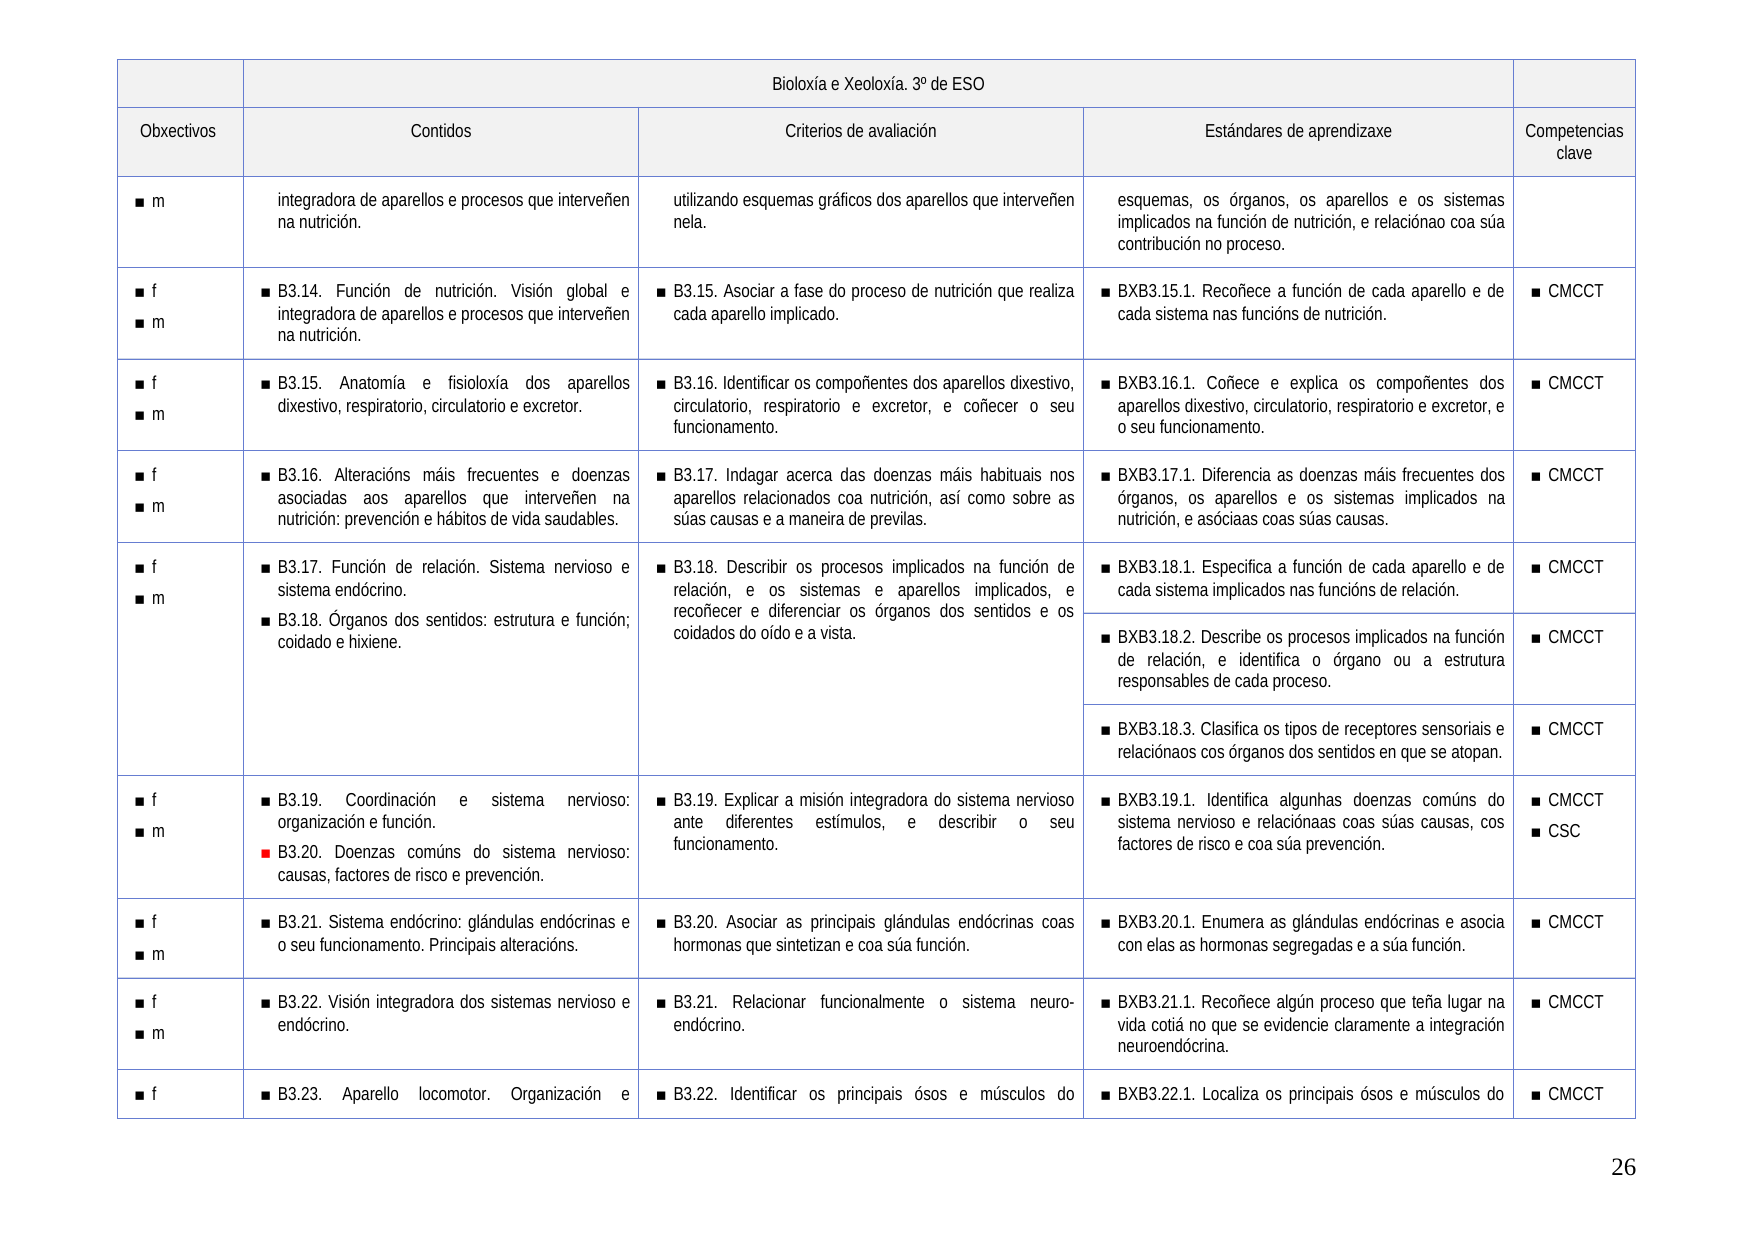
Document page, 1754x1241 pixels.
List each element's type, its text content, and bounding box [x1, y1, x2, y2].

table_cell B3.22. Visión integradora dos sistemas nervioso e endócrino. [244, 979, 638, 1069]
table_cell Obxectivos [118, 108, 243, 176]
table_cell CMCCT [1514, 614, 1635, 704]
table_cell CMCCT [1514, 705, 1635, 775]
table_cell BXB3.17.1. Diferencia as doenzas máis frecuentes dos órganos, os aparellos e os sistemas implicados na nutrición, e asóciaas coas súas causas. [1084, 451, 1513, 542]
table_cell BXB3.16.1. Coñece e explica os compoñentes dos aparellos dixestivo, circulatorio, respiratorio e excretor, e o seu funcionamento. [1084, 360, 1513, 450]
table_cell B3.19. Explicar a misión integradora do sistema nervioso ante diferentes estímulos, e describir o seu funcionamento. [639, 776, 1083, 898]
table_cell CMCCT [1514, 360, 1635, 450]
table_cell B3.20. Asociar as principais glándulas endócrinas coas hormonas que sintetizan e coa súa función. [639, 899, 1083, 977]
table_cell Estándares de aprendizaxe [1084, 108, 1513, 176]
table_cell CMCCT [1514, 899, 1635, 977]
table_cell B3.16. Identificar os compoñentes dos aparellos dixestivo, circulatorio, respiratorio e excretor, e coñecer o seu funcionamento. [639, 360, 1083, 450]
table_cell f m [118, 268, 243, 358]
table_header [118, 60, 243, 107]
table_cell BXB3.21.1. Recoñece algún proceso que teña lugar na vida cotiá no que se evidencie claramente a integración neuroendócrina. [1084, 979, 1513, 1069]
table_cell Competencias clave [1514, 108, 1635, 176]
table_cell f m [118, 899, 243, 977]
table_cell B3.19. Coordinación e sistema nervioso: organización e función. B3.20. Doenzas comúns do sistema nervioso: causas, factores de risco e prevención. [244, 776, 638, 898]
table_cell BXB3.18.2. Describe os procesos implicados na función de relación, e identifica o órgano ou a estrutura responsables de cada proceso. [1084, 614, 1513, 704]
table_header Bioloxía e Xeoloxía. 3º de ESO [244, 60, 1513, 107]
table_cell B3.17. Función de relación. Sistema nervioso e sistema endócrino. B3.18. Órganos dos sentidos: estrutura e función; coidado e hixiene. [244, 543, 638, 775]
table_cell Contidos [244, 108, 638, 176]
table_cell B3.21. Relacionar funcionalmente o sistema neuro-endócrino. [639, 979, 1083, 1069]
table_cell BXB3.22.1. Localiza os principais ósos e músculos do [1084, 1070, 1513, 1118]
table_header [1514, 60, 1635, 107]
table_cell CMCCT [1514, 268, 1635, 358]
table_cell f [118, 1070, 243, 1118]
table_cell f m [118, 776, 243, 898]
table_cell B3.15. Asociar a fase do proceso de nutrición que realiza cada aparello implicado. [639, 268, 1083, 358]
table_cell Criterios de avaliación [639, 108, 1083, 176]
table_cell utilizando esquemas gráficos dos aparellos que interveñen nela. [639, 177, 1083, 267]
table_cell B3.17. Indagar acerca das doenzas máis habituais nos aparellos relacionados coa nutrición, así como sobre as súas causas e a maneira de previlas. [639, 451, 1083, 542]
table_cell [1514, 177, 1635, 267]
table_cell CMCCT [1514, 543, 1635, 612]
table_cell B3.18. Describir os procesos implicados na función de relación, e os sistemas e aparellos implicados, e recoñecer e diferenciar os órganos dos sentidos e os coidados do oído e a vista. [639, 543, 1083, 775]
table_cell f m [118, 451, 243, 542]
table_cell CMCCT [1514, 979, 1635, 1069]
table_cell CMCCT [1514, 1070, 1635, 1118]
table_cell B3.15. Anatomía e fisioloxía dos aparellos dixestivo, respiratorio, circulatorio e excretor. [244, 360, 638, 450]
table_cell BXB3.18.1. Especifica a función de cada aparello e de cada sistema implicados nas funcións de relación. [1084, 543, 1513, 612]
table_cell f m [118, 979, 243, 1069]
table_cell f m [118, 177, 243, 267]
table_cell B3.23. Aparello locomotor. Organización e [244, 1070, 638, 1118]
table_cell f m [118, 543, 243, 775]
table_cell B3.14. Función de nutrición. Visión global e integradora de aparellos e procesos que interveñen na nutrición. [244, 268, 638, 358]
table_cell BXB3.20.1. Enumera as glándulas endócrinas e asocia con elas as hormonas segregadas e a súa función. [1084, 899, 1513, 977]
table_cell f m [118, 360, 243, 450]
table_cell integradora de aparellos e procesos que interveñen na nutrición. [244, 177, 638, 267]
table_cell esquemas, os órganos, os aparellos e os sistemas implicados na función de nutrición, e relaciónao coa súa contribución no proceso. [1084, 177, 1513, 267]
table_cell BXB3.19.1. Identifica algunhas doenzas comúns do sistema nervioso e relaciónaas coas súas causas, cos factores de risco e coa súa prevención. [1084, 776, 1513, 898]
table_cell B3.22. Identificar os principais ósos e músculos do [639, 1070, 1083, 1118]
table_cell B3.16. Alteracións máis frecuentes e doenzas asociadas aos aparellos que interveñen na nutrición: prevención e hábitos de vida saudables. [244, 451, 638, 542]
table_cell BXB3.18.3. Clasifica os tipos de receptores sensoriais e relaciónaos cos órganos dos sentidos en que se atopan. [1084, 705, 1513, 775]
table_cell CMCCT [1514, 451, 1635, 542]
table_cell B3.21. Sistema endócrino: glándulas endócrinas e o seu funcionamento. Principais alteracións. [244, 899, 638, 977]
table_cell BXB3.15.1. Recoñece a función de cada aparello e de cada sistema nas funcións de nutrición. [1084, 268, 1513, 358]
table_cell CMCCT CSC [1514, 776, 1635, 898]
